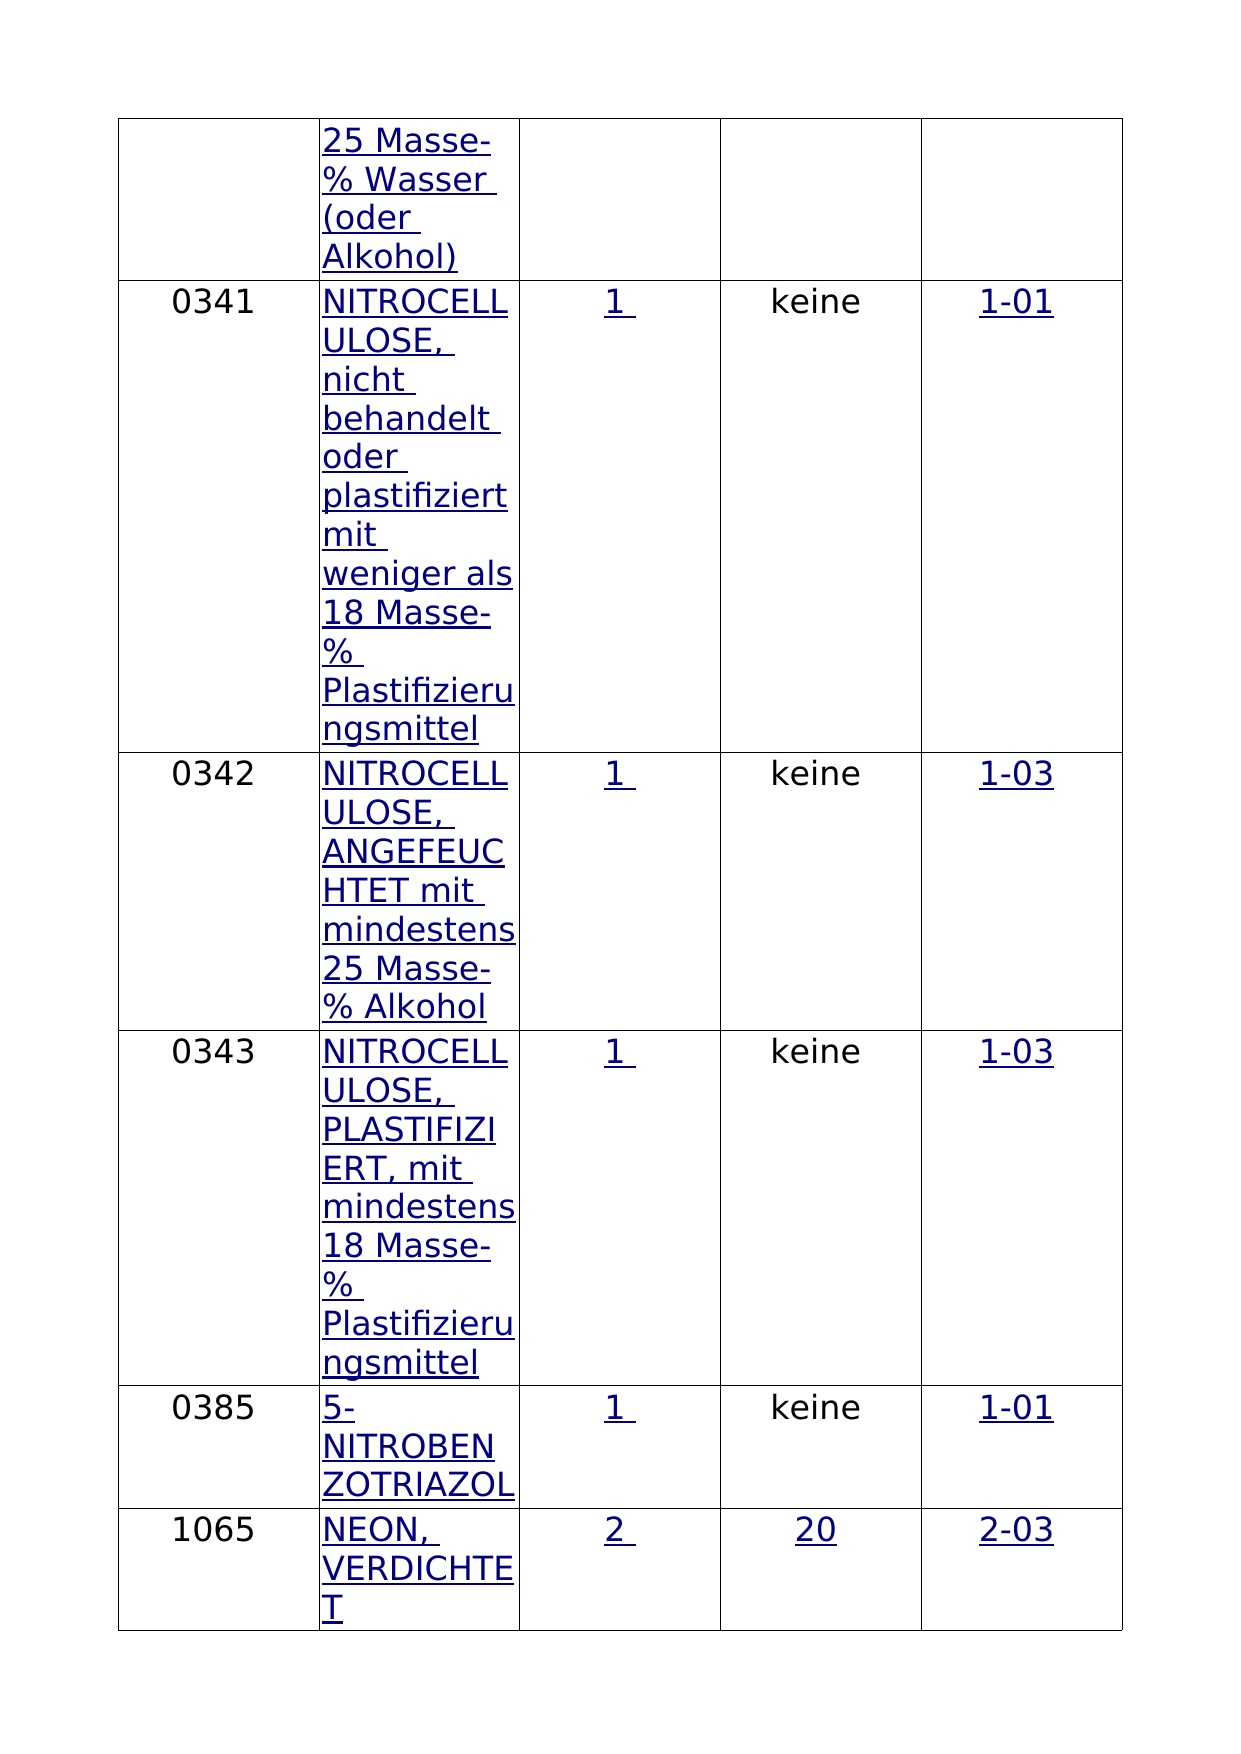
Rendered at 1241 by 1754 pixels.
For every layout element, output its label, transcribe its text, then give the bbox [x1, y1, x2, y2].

table_cell 2-03 [922, 1509, 1122, 1630]
table_cell NITROCELLULOSE, ANGEFEUCHTET mit mindestens 25 Masse-% Alkohol [320, 753, 519, 1029]
table_cell 0342 [119, 753, 319, 1029]
table_cell 1 [520, 753, 720, 1029]
table_cell 5-NITROBENZOTRIAZOL [320, 1386, 519, 1508]
table_cell 1-03 [922, 753, 1122, 1029]
table_cell 20 [721, 1509, 921, 1630]
table_cell NITROCELLULOSE, PLASTIFIZIERT, mit mindestens 18 Masse-% Plastifizierungsmittel [320, 1031, 519, 1385]
table_cell [721, 119, 921, 279]
table_cell [520, 119, 720, 279]
table_cell 1 [520, 1386, 720, 1508]
table_cell keine [721, 1386, 921, 1508]
table_cell 0343 [119, 1031, 319, 1385]
table_cell [119, 119, 319, 279]
table_cell 1-01 [922, 281, 1122, 752]
table_cell keine [721, 281, 921, 752]
table_cell 1-03 [922, 1031, 1122, 1385]
table_cell NITROCELLULOSE, nicht behandelt oder plastifiziert mit weniger als 18 Masse-% Plastifizierungsmittel [320, 281, 519, 752]
table_cell 1065 [119, 1509, 319, 1630]
table_cell 2 [520, 1509, 720, 1630]
table_cell 1-01 [922, 1386, 1122, 1508]
table_cell NEON, VERDICHTET [320, 1509, 519, 1630]
table_cell keine [721, 1031, 921, 1385]
table_cell 1 [520, 1031, 720, 1385]
table_cell 1 [520, 281, 720, 752]
table_cell 0385 [119, 1386, 319, 1508]
table_cell 25 Masse-% Wasser (oder Alkohol) [320, 119, 519, 279]
table_cell 0341 [119, 281, 319, 752]
table_cell keine [721, 753, 921, 1029]
table_cell [922, 119, 1122, 279]
